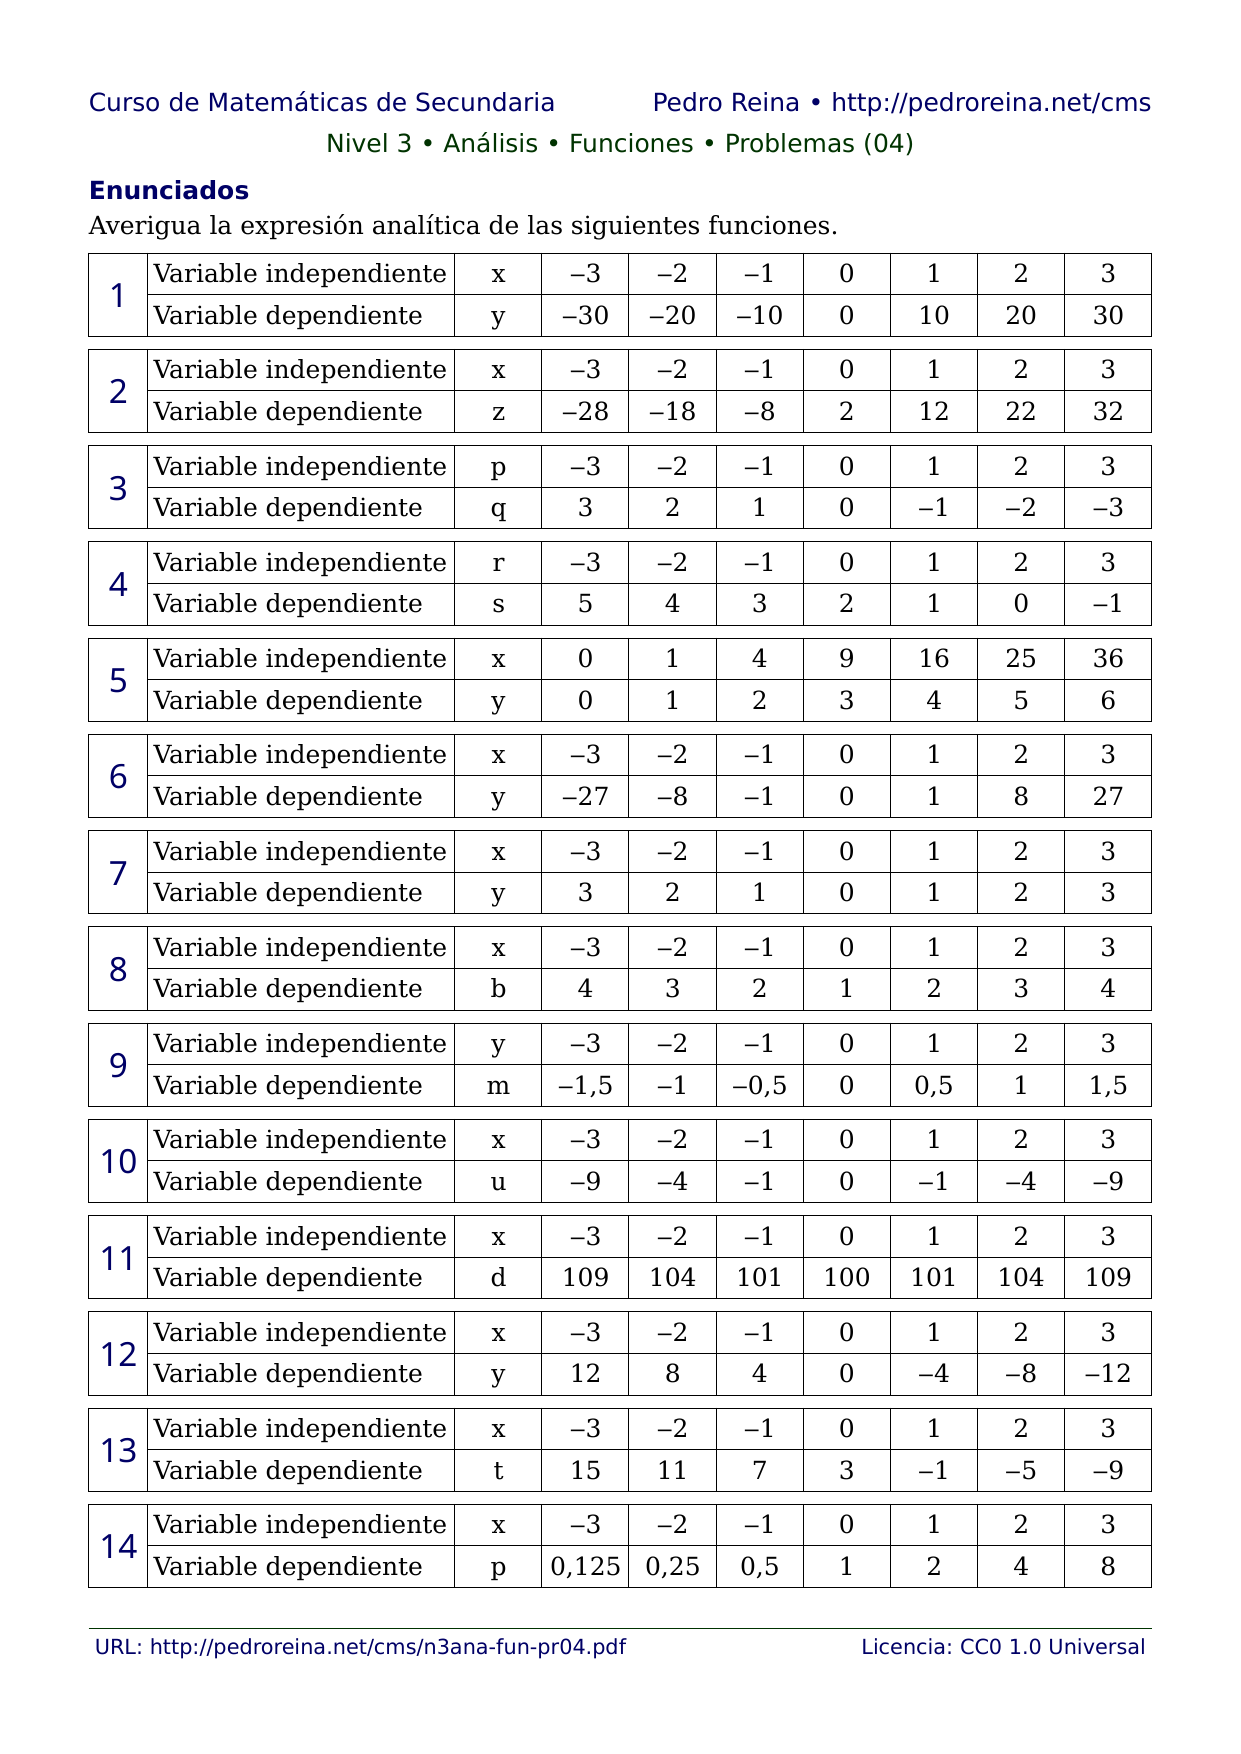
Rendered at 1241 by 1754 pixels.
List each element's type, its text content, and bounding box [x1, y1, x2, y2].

table_header ‒2 [629, 1216, 716, 1257]
table_header ‒3 [542, 1120, 628, 1160]
table_header x [455, 1505, 541, 1545]
table_header Variable independiente [148, 831, 454, 872]
table_cell 0 [804, 873, 890, 913]
table_cell 0 [804, 295, 890, 336]
table_header r [455, 542, 541, 583]
table_header ‒2 [629, 927, 716, 968]
table_header 2 [978, 1312, 1064, 1353]
table_header 3 [89, 446, 147, 528]
table_cell ‒1 [891, 1450, 977, 1491]
table_header 25 [978, 639, 1064, 679]
table_header Variable independiente [148, 542, 454, 583]
table_header ‒1 [717, 1216, 803, 1257]
table_header 0 [804, 1024, 890, 1064]
table_cell 4 [978, 1546, 1064, 1587]
table_cell ‒0,5 [717, 1065, 803, 1106]
table_header ‒2 [629, 350, 716, 390]
table_header 5 [89, 639, 147, 721]
table_cell ‒1,5 [542, 1065, 628, 1106]
table_header ‒3 [542, 446, 628, 487]
table_cell Variable dependiente [148, 1354, 454, 1394]
table_cell 8 [629, 1354, 716, 1394]
table_header 2 [978, 1024, 1064, 1064]
table_cell 4 [1065, 969, 1151, 1009]
table_cell y [455, 776, 541, 817]
table_cell 3 [717, 584, 803, 624]
table_cell 8 [1065, 1546, 1151, 1587]
table_cell ‒1 [891, 1161, 977, 1202]
table_header ‒3 [542, 735, 628, 775]
table_cell ‒30 [542, 295, 628, 336]
table_header Variable independiente [148, 1120, 454, 1160]
table_cell 1 [978, 1065, 1064, 1106]
table_header Variable independiente [148, 350, 454, 390]
table_cell ‒1 [891, 488, 977, 528]
table_header 3 [1065, 1024, 1151, 1064]
table_cell 2 [629, 873, 716, 913]
table_cell ‒3 [1065, 488, 1151, 528]
table_cell 12 [891, 391, 977, 432]
table_header 3 [1065, 1312, 1151, 1353]
table_cell 0,125 [542, 1546, 628, 1587]
table_header 2 [89, 350, 147, 432]
table_header 2 [978, 927, 1064, 968]
table_header ‒1 [717, 927, 803, 968]
table_header 0 [804, 1120, 890, 1160]
table_header x [455, 735, 541, 775]
table_cell Variable dependiente [148, 680, 454, 721]
table_header ‒3 [542, 254, 628, 294]
table_cell 2 [717, 969, 803, 1009]
table_header 1 [891, 1024, 977, 1064]
table_header ‒1 [717, 1505, 803, 1545]
table_cell 27 [1065, 776, 1151, 817]
table_cell 0 [804, 488, 890, 528]
table_header ‒2 [629, 735, 716, 775]
table_header 1 [891, 831, 977, 872]
table_header ‒1 [717, 446, 803, 487]
table_cell m [455, 1065, 541, 1106]
table_header Variable independiente [148, 254, 454, 294]
table_cell 10 [891, 295, 977, 336]
table_cell Variable dependiente [148, 1065, 454, 1106]
table_cell Variable dependiente [148, 584, 454, 624]
table_cell ‒8 [978, 1354, 1064, 1394]
table_cell 1 [891, 873, 977, 913]
table_header Variable independiente [148, 1216, 454, 1257]
table_header Variable independiente [148, 446, 454, 487]
table_header ‒2 [629, 1312, 716, 1353]
table_cell 30 [1065, 295, 1151, 336]
table_cell Variable dependiente [148, 873, 454, 913]
table_cell 101 [717, 1258, 803, 1298]
table_cell 1 [891, 776, 977, 817]
table_header 3 [1065, 542, 1151, 583]
table_cell 1 [804, 1546, 890, 1587]
table_header ‒1 [717, 350, 803, 390]
table_cell 3 [1065, 873, 1151, 913]
table_header ‒1 [717, 1120, 803, 1160]
table_header 1 [89, 254, 147, 336]
table_cell y [455, 295, 541, 336]
table_cell q [455, 488, 541, 528]
table_header 3 [1065, 735, 1151, 775]
table_header 3 [1065, 350, 1151, 390]
table_header 0 [804, 1409, 890, 1449]
table_header 3 [1065, 1409, 1151, 1449]
table_cell 0 [542, 680, 628, 721]
table_cell ‒10 [717, 295, 803, 336]
table_header Variable independiente [148, 639, 454, 679]
table_header x [455, 1409, 541, 1449]
table_cell 15 [542, 1450, 628, 1491]
table_cell p [455, 1546, 541, 1587]
table_cell 3 [542, 488, 628, 528]
table_header 1 [891, 542, 977, 583]
table_cell 4 [717, 1354, 803, 1394]
table_header 1 [891, 350, 977, 390]
table_cell 1 [717, 488, 803, 528]
table_header 0 [804, 254, 890, 294]
table_header ‒1 [717, 735, 803, 775]
table_header x [455, 831, 541, 872]
table_header 2 [978, 350, 1064, 390]
table_cell Variable dependiente [148, 1258, 454, 1298]
table_header 1 [891, 927, 977, 968]
table_header 3 [1065, 1216, 1151, 1257]
table_cell Variable dependiente [148, 1546, 454, 1587]
table_header 7 [89, 831, 147, 913]
table_header ‒3 [542, 1024, 628, 1064]
text Curso de Matemáticas de Secundaria Pedro Reina • http://pedroreina.net/cms [88, 88, 1152, 118]
table_header 4 [717, 639, 803, 679]
table_cell 11 [629, 1450, 716, 1491]
table_cell u [455, 1161, 541, 1202]
table_header ‒1 [717, 1024, 803, 1064]
table_header 0 [804, 1505, 890, 1545]
table_header ‒2 [629, 1024, 716, 1064]
table_cell 0 [804, 1065, 890, 1106]
table_header 13 [89, 1409, 147, 1491]
table_header ‒1 [717, 1409, 803, 1449]
table_cell s [455, 584, 541, 624]
table_header ‒3 [542, 831, 628, 872]
table_cell 104 [629, 1258, 716, 1298]
table_cell ‒12 [1065, 1354, 1151, 1394]
table_header 14 [89, 1505, 147, 1587]
table_header 3 [1065, 446, 1151, 487]
table_cell ‒9 [1065, 1161, 1151, 1202]
table_header 36 [1065, 639, 1151, 679]
table_header 8 [89, 927, 147, 1009]
table_header 2 [978, 831, 1064, 872]
table_cell 7 [717, 1450, 803, 1491]
table_cell Variable dependiente [148, 391, 454, 432]
table_cell ‒4 [978, 1161, 1064, 1202]
table_cell 5 [542, 584, 628, 624]
table_cell ‒8 [629, 776, 716, 817]
table_header ‒2 [629, 542, 716, 583]
table_cell 2 [804, 584, 890, 624]
table_header 11 [89, 1216, 147, 1298]
table_header p [455, 446, 541, 487]
table_cell 1 [891, 584, 977, 624]
table_cell 3 [804, 680, 890, 721]
table_cell 2 [717, 680, 803, 721]
table_cell Variable dependiente [148, 776, 454, 817]
table_header 0 [804, 927, 890, 968]
table_cell 0 [978, 584, 1064, 624]
table_header 1 [891, 446, 977, 487]
table_cell 5 [978, 680, 1064, 721]
table_header Variable independiente [148, 735, 454, 775]
table_header x [455, 1216, 541, 1257]
table_cell b [455, 969, 541, 1009]
table_cell 101 [891, 1258, 977, 1298]
table_header 2 [978, 542, 1064, 583]
table_cell 4 [542, 969, 628, 1009]
table_cell 2 [891, 969, 977, 1009]
table_cell ‒20 [629, 295, 716, 336]
table_cell Variable dependiente [148, 969, 454, 1009]
table_header ‒2 [629, 1409, 716, 1449]
table_cell 22 [978, 391, 1064, 432]
table_cell y [455, 1354, 541, 1394]
table_cell ‒1 [717, 1161, 803, 1202]
table_header ‒3 [542, 1216, 628, 1257]
table_cell 3 [804, 1450, 890, 1491]
table_cell 0 [804, 1354, 890, 1394]
table_header 2 [978, 446, 1064, 487]
table_cell ‒28 [542, 391, 628, 432]
table_cell 4 [891, 680, 977, 721]
table_cell ‒1 [629, 1065, 716, 1106]
text Averigua la expresión analítica de las siguientes funciones. [88, 211, 1152, 241]
table_header ‒3 [542, 350, 628, 390]
table_header 6 [89, 735, 147, 817]
table_cell 1 [804, 969, 890, 1009]
table_cell 0 [804, 1161, 890, 1202]
table_header 0 [804, 542, 890, 583]
table_header Variable independiente [148, 1505, 454, 1545]
table_cell d [455, 1258, 541, 1298]
table_cell 104 [978, 1258, 1064, 1298]
table_cell 109 [1065, 1258, 1151, 1298]
table_header 1 [891, 735, 977, 775]
table_cell ‒27 [542, 776, 628, 817]
table_cell 20 [978, 295, 1064, 336]
table_header 3 [1065, 927, 1151, 968]
table_header Variable independiente [148, 1312, 454, 1353]
text Nivel 3 • Análisis • Funciones • Problemas (04) [88, 129, 1152, 159]
table_header 9 [804, 639, 890, 679]
table_cell 8 [978, 776, 1064, 817]
table_cell 1,5 [1065, 1065, 1151, 1106]
table_header 0 [804, 1216, 890, 1257]
table_cell 4 [629, 584, 716, 624]
table_cell 3 [629, 969, 716, 1009]
table_cell y [455, 873, 541, 913]
table_header 0 [542, 639, 628, 679]
table_header 9 [89, 1024, 147, 1106]
table_cell 12 [542, 1354, 628, 1394]
table_header Variable independiente [148, 927, 454, 968]
table_cell Variable dependiente [148, 1161, 454, 1202]
table_header 3 [1065, 1120, 1151, 1160]
table_cell 0 [804, 776, 890, 817]
table_header 1 [629, 639, 716, 679]
table_header 2 [978, 1505, 1064, 1545]
table_header 0 [804, 350, 890, 390]
table_cell 2 [804, 391, 890, 432]
table_header ‒1 [717, 254, 803, 294]
table_cell 3 [978, 969, 1064, 1009]
table_header 4 [89, 542, 147, 624]
table_header ‒3 [542, 1409, 628, 1449]
table_cell Variable dependiente [148, 1450, 454, 1491]
table_cell 2 [978, 873, 1064, 913]
table_header x [455, 927, 541, 968]
table_header ‒2 [629, 254, 716, 294]
table_cell ‒1 [1065, 584, 1151, 624]
table_header 16 [891, 639, 977, 679]
table_cell ‒5 [978, 1450, 1064, 1491]
table_header 0 [804, 831, 890, 872]
table_header 0 [804, 735, 890, 775]
table_cell ‒9 [1065, 1450, 1151, 1491]
table_cell ‒8 [717, 391, 803, 432]
table_header ‒3 [542, 1312, 628, 1353]
table_header 2 [978, 1409, 1064, 1449]
table_header ‒1 [717, 1312, 803, 1353]
table_header ‒3 [542, 1505, 628, 1545]
table_cell ‒18 [629, 391, 716, 432]
table_cell 2 [629, 488, 716, 528]
table_header 3 [1065, 831, 1151, 872]
table_cell ‒2 [978, 488, 1064, 528]
table_cell Variable dependiente [148, 488, 454, 528]
table_cell 3 [542, 873, 628, 913]
table_header Variable independiente [148, 1024, 454, 1064]
table_header 1 [891, 1312, 977, 1353]
table_header 12 [89, 1312, 147, 1394]
table_header ‒1 [717, 542, 803, 583]
table_cell 6 [1065, 680, 1151, 721]
table_cell ‒9 [542, 1161, 628, 1202]
table_header ‒3 [542, 542, 628, 583]
table_cell z [455, 391, 541, 432]
table_header 3 [1065, 254, 1151, 294]
table_header x [455, 350, 541, 390]
table_header 0 [804, 446, 890, 487]
table_cell Variable dependiente [148, 295, 454, 336]
table_header ‒2 [629, 1505, 716, 1545]
table_header 1 [891, 1216, 977, 1257]
table_header 1 [891, 1120, 977, 1160]
table_header y [455, 1024, 541, 1064]
table_header 2 [978, 735, 1064, 775]
table_header 1 [891, 1505, 977, 1545]
table_cell 0,25 [629, 1546, 716, 1587]
table_cell 1 [717, 873, 803, 913]
table_cell y [455, 680, 541, 721]
table_header x [455, 1312, 541, 1353]
table_header ‒2 [629, 831, 716, 872]
table_cell 2 [891, 1546, 977, 1587]
table_cell 1 [629, 680, 716, 721]
table_header 10 [89, 1120, 147, 1202]
table_cell 0,5 [717, 1546, 803, 1587]
table_header 3 [1065, 1505, 1151, 1545]
table_cell ‒4 [629, 1161, 716, 1202]
table_header x [455, 639, 541, 679]
table_header 1 [891, 1409, 977, 1449]
table_header Variable independiente [148, 1409, 454, 1449]
table_header ‒3 [542, 927, 628, 968]
table_header 1 [891, 254, 977, 294]
table_cell ‒4 [891, 1354, 977, 1394]
table_header 0 [804, 1312, 890, 1353]
table_cell ‒1 [717, 776, 803, 817]
table_header 2 [978, 254, 1064, 294]
table_header ‒2 [629, 446, 716, 487]
table_header x [455, 254, 541, 294]
table_header 2 [978, 1120, 1064, 1160]
table_header 2 [978, 1216, 1064, 1257]
table_header ‒1 [717, 831, 803, 872]
table_cell 32 [1065, 391, 1151, 432]
table_header ‒2 [629, 1120, 716, 1160]
table_cell 109 [542, 1258, 628, 1298]
text Enunciados [88, 176, 1152, 206]
table_cell t [455, 1450, 541, 1491]
table_header x [455, 1120, 541, 1160]
table_cell 0,5 [891, 1065, 977, 1106]
table_cell 100 [804, 1258, 890, 1298]
